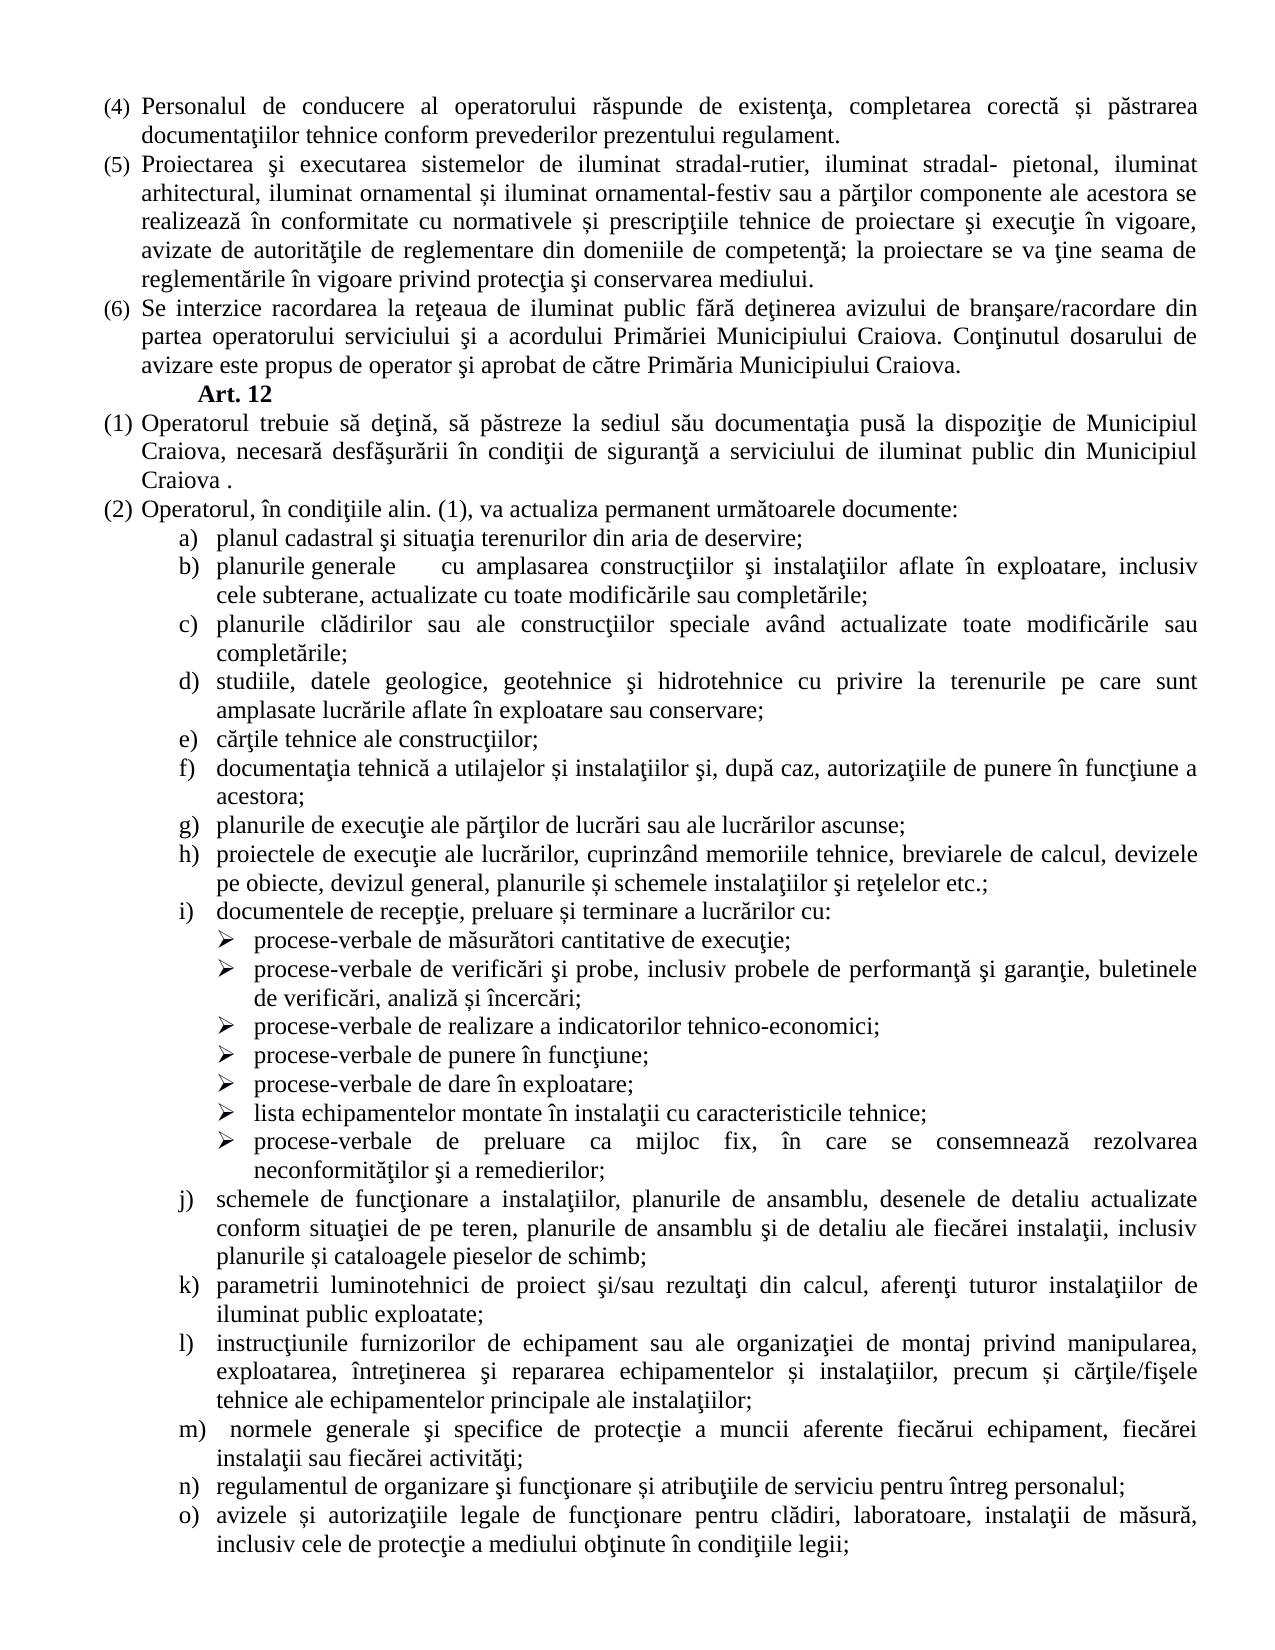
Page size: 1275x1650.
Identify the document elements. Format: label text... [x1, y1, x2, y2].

list Proiectarea şi executarea sistemelor de iluminat stradal-rutier, iluminat stradal- pietonal, iluminat arhitectural, iluminat ornamental și iluminat ornamental-festiv sau a părţilor componente ale acestora se realizează în conformitate cu normativele și prescripţiile tehnice de proiectare şi execuţie în vigoare, avizate de autorităţile de reglementare din domeniile de competenţă; la proiectare se va ţine seama de reglementările în vigoare privind protecţia şi conservarea mediului. [103, 149, 1198, 293]
list documentaţia tehnică a utilajelor și instalaţiilor şi, după caz, autorizaţiile de punere în funcţiune a acestora; [178, 753, 1198, 810]
list documentele de recepţie, preluare și terminare a lucrărilor cu: [178, 896, 1198, 925]
list regulamentul de organizare şi funcţionare și atribuţiile de serviciu pentru întreg personalul; [178, 1471, 1198, 1500]
list planul cadastral şi situaţia terenurilor din aria de deservire; [178, 523, 1198, 551]
list procese-verbale de punere în funcţiune; [216, 1040, 1198, 1069]
list planurile de execuţie ale părţilor de lucrări sau ale lucrărilor ascunse; [178, 810, 1198, 839]
list procese-verbale de dare în exploatare; [216, 1069, 1198, 1098]
list lista echipamentelor montate în instalaţii cu caracteristicile tehnice; [216, 1098, 1198, 1126]
list studiile, datele geologice, geotehnice şi hidrotehnice cu privire la terenurile pe care sunt amplasate lucrările aflate în exploatare sau conservare; [178, 666, 1198, 724]
list Operatorul trebuie să deţină, să păstreze la sediul său documentaţia pusă la dispoziţie de Municipiul Craiova, necesară desfăşurării în condiţii de siguranţă a serviciului de iluminat public din Municipiul Craiova . [103, 408, 1198, 494]
list procese-verbale de realizare a indicatorilor tehnico-economici; [216, 1011, 1198, 1040]
list parametrii luminotehnici de proiect şi/sau rezultaţi din calcul, aferenţi tuturor instalaţiilor de iluminat public exploatate; [178, 1270, 1198, 1328]
list planurile clădirilor sau ale construcţiilor speciale având actualizate toate modificările sau completările; [178, 609, 1198, 666]
list Personalul de conducere al operatorului răspunde de existenţa, completarea corectă și păstrarea documentaţiilor tehnice conform prevederilor prezentului regulament. [103, 91, 1198, 149]
list planurile generale cu amplasarea construcţiilor şi instalaţiilor aflate în exploatare, inclusiv cele subterane, actualizate cu toate modificările sau completările; [178, 551, 1198, 609]
list cărţile tehnice ale construcţiilor; [178, 724, 1198, 753]
list avizele și autorizaţiile legale de funcţionare pentru clădiri, laboratoare, instalaţii de măsură, inclusiv cele de protecţie a mediului obţinute în condiţiile legii; [178, 1500, 1198, 1558]
list instrucţiunile furnizorilor de echipament sau ale organizaţiei de montaj privind manipularea, exploatarea, întreţinerea şi repararea echipamentelor și instalaţiilor, precum și cărţile/fişele tehnice ale echipamentelor principale ale instalaţiilor; [178, 1328, 1198, 1414]
list proiectele de execuţie ale lucrărilor, cuprinzând memoriile tehnice, breviarele de calcul, devizele pe obiecte, devizul general, planurile și schemele instalaţiilor şi reţelelor etc.; [178, 839, 1198, 896]
list Operatorul, în condiţiile alin. (1), va actualiza permanent următoarele documente: [103, 494, 1198, 523]
list procese-verbale de măsurători cantitative de execuţie; [216, 925, 1198, 954]
list normele generale şi specifice de protecţie a muncii aferente fiecărui echipament, fiecărei instalaţii sau fiecărei activităţi; [178, 1414, 1198, 1471]
list schemele de funcţionare a instalaţiilor, planurile de ansamblu, desenele de detaliu actualizate conform situaţiei de pe teren, planurile de ansamblu şi de detaliu ale fiecărei instalaţii, inclusiv planurile și cataloagele pieselor de schimb; [178, 1184, 1198, 1270]
list procese-verbale de preluare ca mijloc fix, în care se consemnează rezolvarea neconformităţilor şi a remedierilor; [216, 1126, 1198, 1184]
list procese-verbale de verificări şi probe, inclusiv probele de performanţă şi garanţie, buletinele de verificări, analiză și încercări; [216, 954, 1198, 1011]
list Se interzice racordarea la reţeaua de iluminat public fără deţinerea avizului de branşare/racordare din partea operatorului serviciului şi a acordului Primăriei Municipiului Craiova. Conţinutul dosarului de avizare este propus de operator şi aprobat de către Primăria Municipiului Craiova. [103, 293, 1198, 379]
